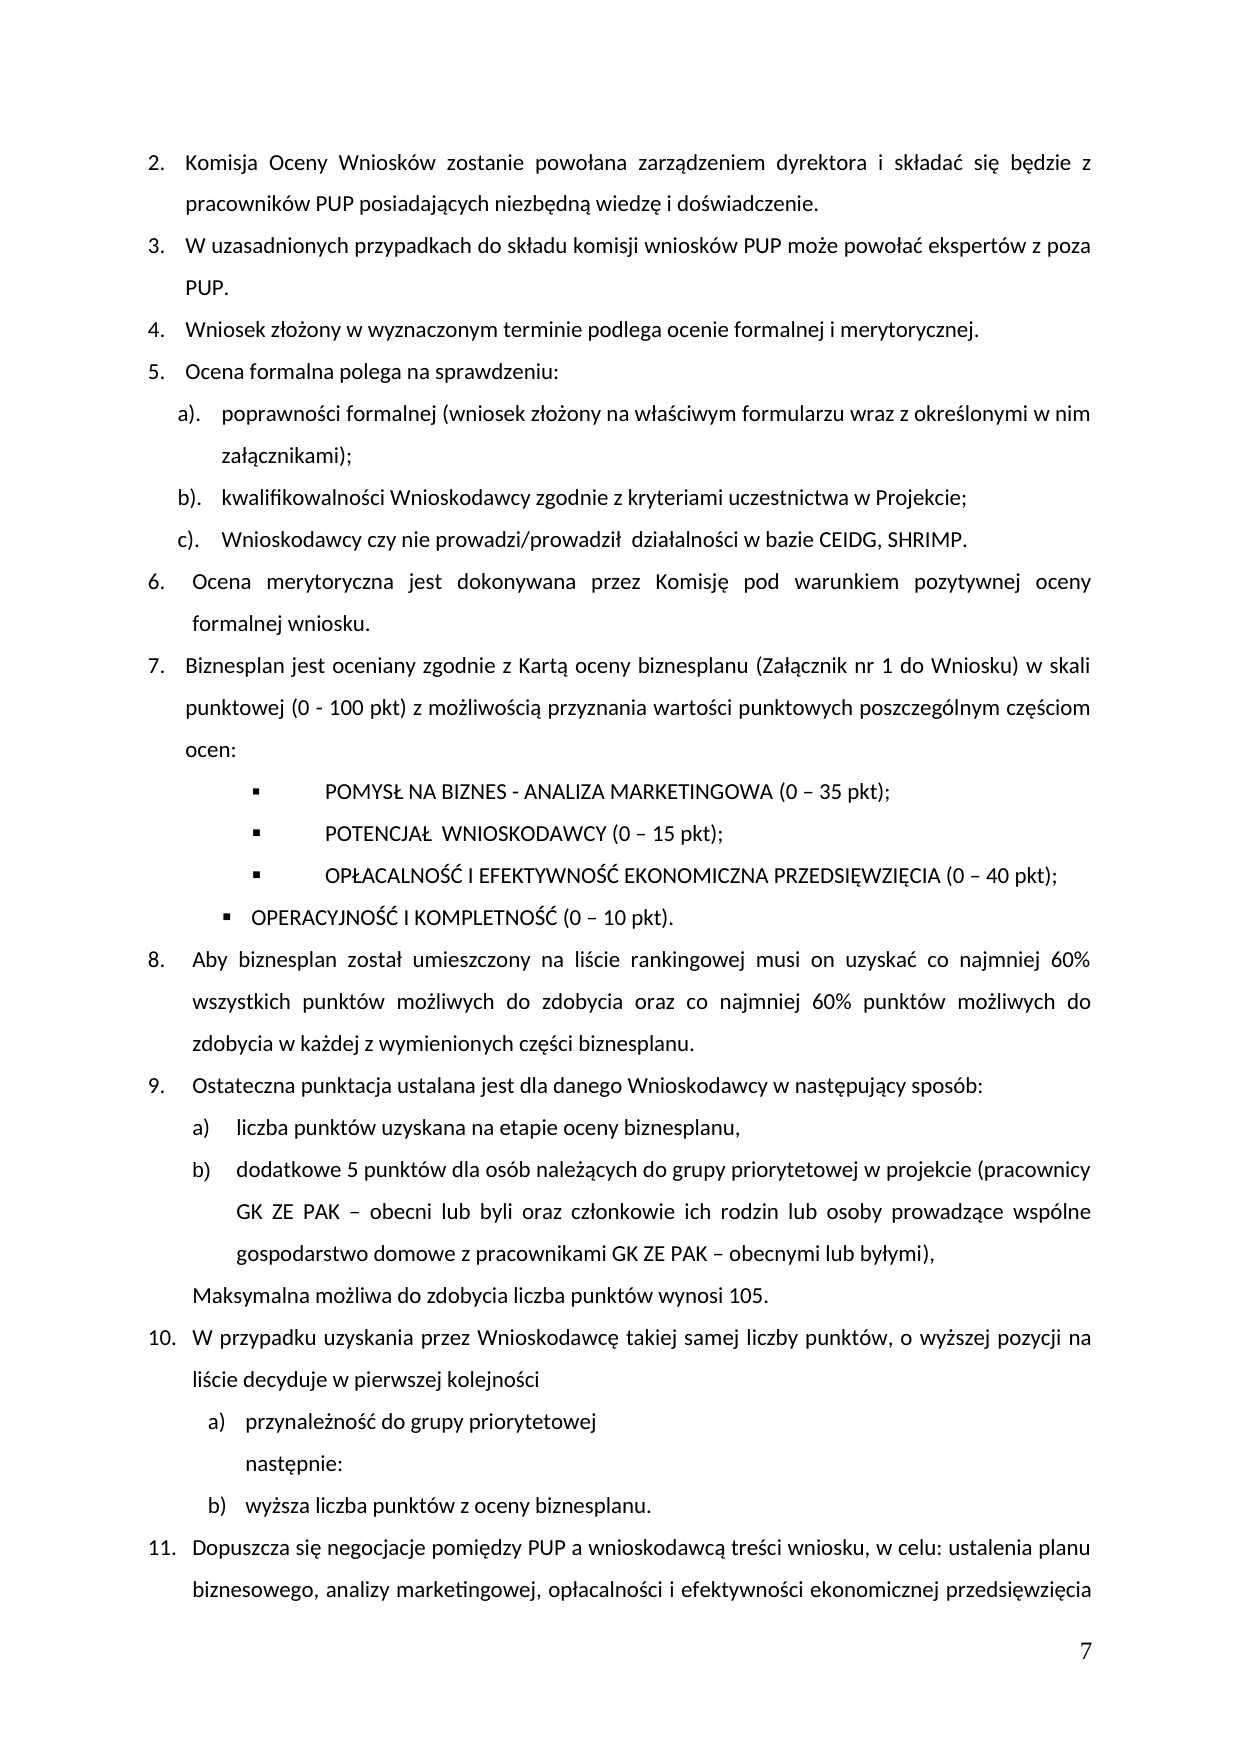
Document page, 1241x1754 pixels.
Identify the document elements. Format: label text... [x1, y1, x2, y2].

list poprawności formalnej (wniosek złożony na właściwym formularzu wraz z określonymi w nim załącznikami); [177, 399, 1093, 469]
list W uzasadnionych przypadkach do składu komisji wniosków PUP może powołać ekspertów z poza PUP. [148, 232, 1093, 302]
list OPŁACALNOŚĆ I EFEKTYWNOŚĆ EKONOMICZNA PRZEDSIĘWZIĘCIA (0 – 40 pkt); [251, 861, 1093, 889]
list Ocena formalna polega na sprawdzeniu: [148, 357, 1093, 386]
list W przypadku uzyskania przez Wnioskodawcę takiej samej liczby punktów, o wyższej pozycji na liście decyduje w pierwszej kolejności [148, 1323, 1093, 1393]
list Komisja Oceny Wniosków zostanie powołana zarządzeniem dyrektora i składać się będzie z pracowników PUP posiadających niezbędną wiedzę i doświadczenie. [148, 148, 1093, 218]
list 6. Ocena merytoryczna jest dokonywana przez Komisję pod warunkiem pozytywnej oceny formalnej wniosku. [148, 567, 1093, 637]
list następnie: [245, 1449, 1093, 1477]
list Aby biznesplan został umieszczony na liście rankingowej musi on uzyskać co najmniej 60% wszystkich punktów możliwych do zdobycia oraz co najmniej 60% punktów możliwych do zdobycia w każdej z wymienionych części biznesplanu. [148, 945, 1093, 1057]
list wyższa liczba punktów z oceny biznesplanu. [208, 1491, 1093, 1519]
list dodatkowe 5 punktów dla osób należących do grupy priorytetowej w projekcie (pracownicy GK ZE PAK – obecni lub byli oraz członkowie ich rodzin lub osoby prowadzące wspólne gospodarstwo domowe z pracownikami GK ZE PAK – obecnymi lub byłymi), [192, 1155, 1093, 1267]
text 11. Dopuszcza się negocjacje pomiędzy PUP a wnioskodawcą treści wniosku, w celu: ustalenia planu biznesowego, analizy marketingowej, opłacalności i efektywności ekonomicznej przedsięwzięcia [148, 1533, 1093, 1603]
list Wnioskodawcy czy nie prowadzi/prowadził działalności w bazie CEIDG, SHRIMP. [177, 525, 1093, 553]
text Maksymalna możliwa do zdobycia liczba punktów wynosi 105. [192, 1281, 1093, 1309]
list OPERACYJNOŚĆ I KOMPLETNOŚĆ (0 – 10 pkt). [221, 903, 1093, 931]
list kwalifikowalności Wnioskodawcy zgodnie z kryteriami uczestnictwa w Projekcie; [177, 483, 1093, 511]
list 7. Biznesplan jest oceniany zgodnie z Kartą oceny biznesplanu (Załącznik nr 1 do Wniosku) w skali punktowej (0 - 100 pkt) z możliwością przyznania wartości punktowych poszczególnym częściom ocen: [148, 651, 1093, 763]
list POMYSŁ NA BIZNES - ANALIZA MARKETINGOWA (0 – 35 pkt); [251, 777, 1093, 805]
list Ostateczna punktacja ustalana jest dla danego Wnioskodawcy w następujący sposób: [148, 1071, 1093, 1099]
list liczba punktów uzyskana na etapie oceny biznesplanu, [192, 1113, 1093, 1141]
list Wniosek złożony w wyznaczonym terminie podlega ocenie formalnej i merytorycznej. [148, 316, 1093, 343]
list POTENCJAŁ WNIOSKODAWCY (0 – 15 pkt); [251, 819, 1093, 847]
list przynależność do grupy priorytetowej [208, 1407, 1093, 1435]
